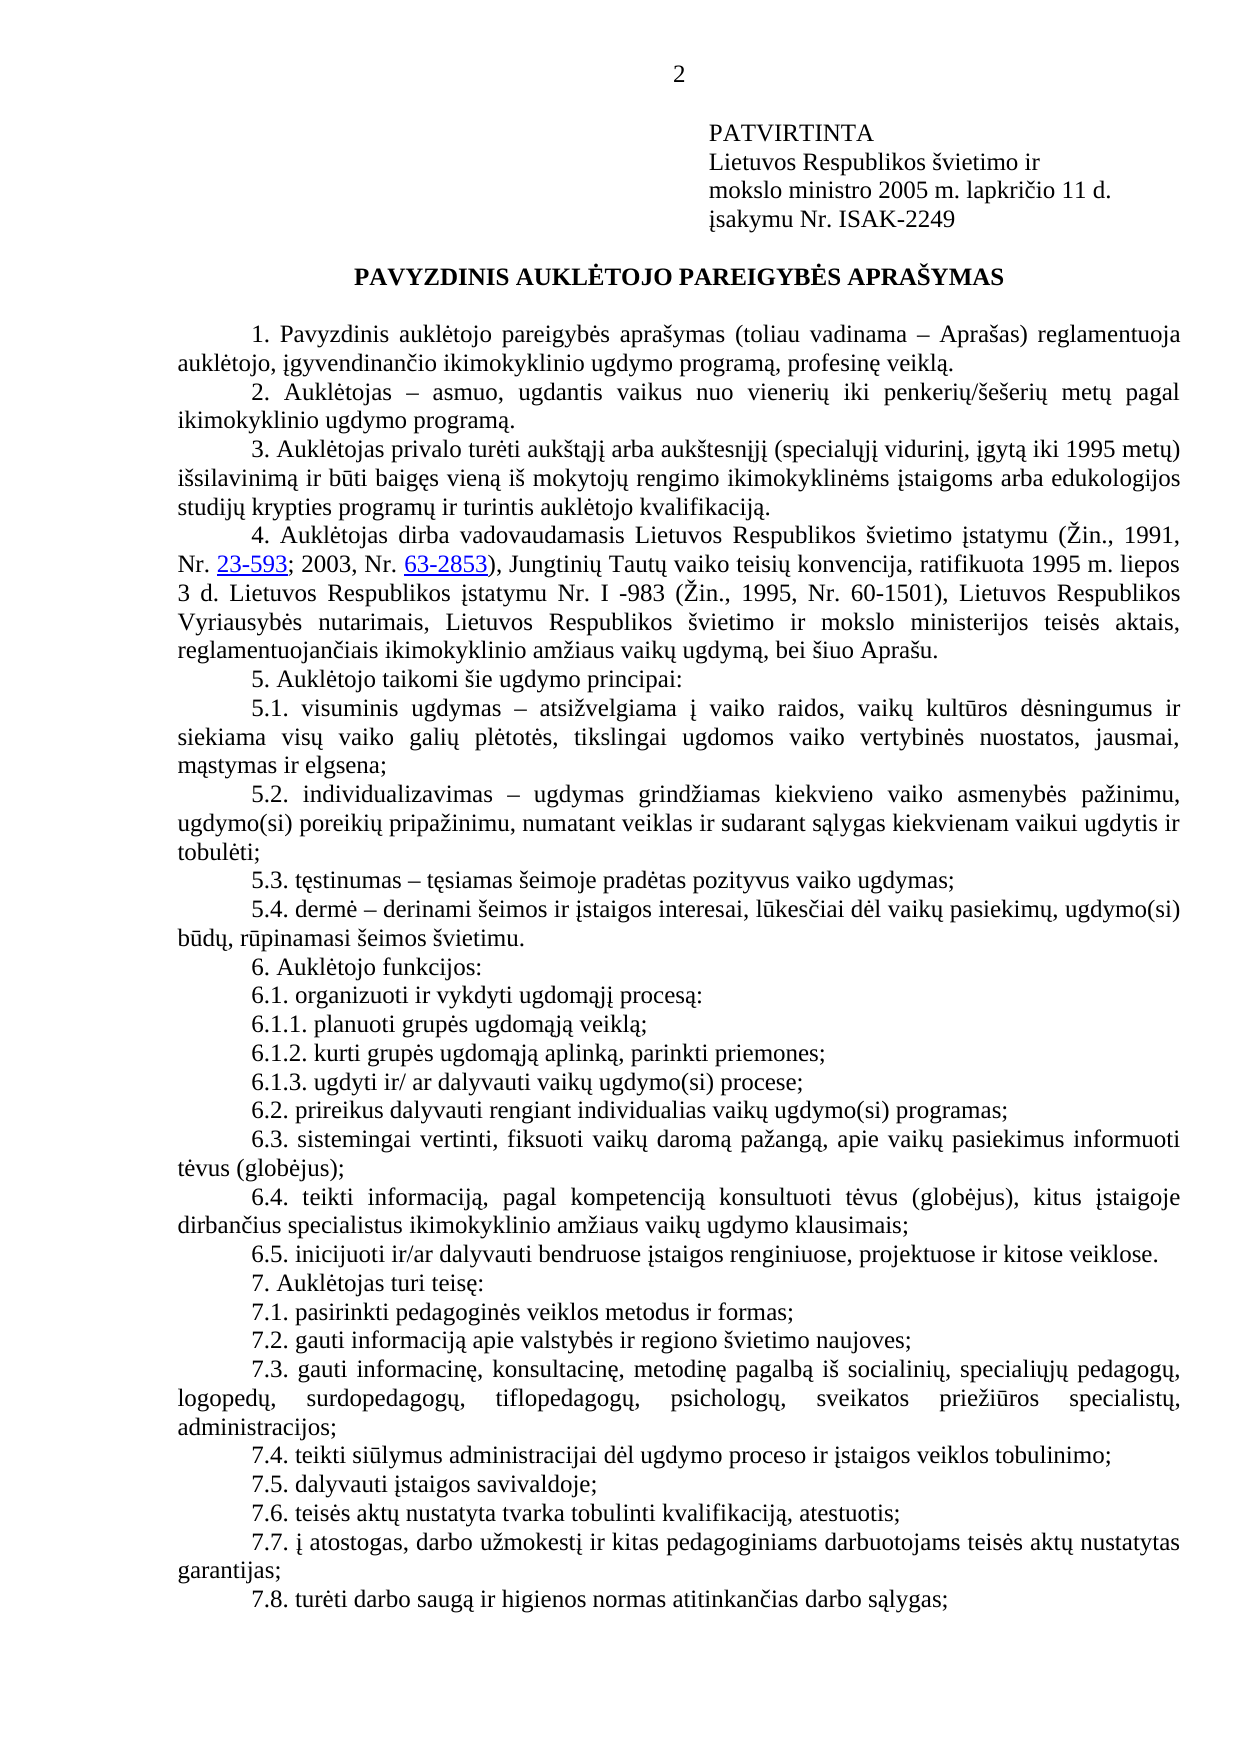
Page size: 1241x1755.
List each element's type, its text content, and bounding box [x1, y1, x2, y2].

text 6.1.1. planuoti grupės ugdomąją veiklą; [177, 1009, 1181, 1038]
text 5.3. tęstinumas – tęsiamas šeimoje pradėtas pozityvus vaiko ugdymas; [177, 866, 1181, 894]
text 2. Auklėtojas – asmuo, ugdantis vaikus nuo vienerių iki penkerių/šešerių metų pagal ikimokyklinio ugdymo programą. [177, 377, 1181, 434]
text Lietuvos Respublikos švietimo ir [177, 147, 1181, 176]
text 5.1. visuminis ugdymas – atsižvelgiama į vaiko raidos, vaikų kultūros dėsningumus ir siekiama visų vaiko galių plėtotės, tikslingai ugdomos vaiko vertybinės nuostatos, jausmai, mąstymas ir elgsena; [177, 693, 1181, 779]
text 6. Auklėtojo funkcijos: [177, 952, 1181, 981]
text 7.8. turėti darbo saugą ir higienos normas atitinkančias darbo sąlygas; [177, 1584, 1181, 1613]
text 5.2. individualizavimas – ugdymas grindžiamas kiekvieno vaiko asmenybės pažinimu, ugdymo(si) poreikių pripažinimu, numatant veiklas ir sudarant sąlygas kiekvienam vaikui ugdytis ir tobulėti; [177, 779, 1181, 866]
text 6.4. teikti informaciją, pagal kompetenciją konsultuoti tėvus (globėjus), kitus įstaigoje dirbančius specialistus ikimokyklinio amžiaus vaikų ugdymo klausimais; [177, 1182, 1181, 1239]
text 6.1.3. ugdyti ir/ ar dalyvauti vaikų ugdymo(si) procese; [177, 1067, 1181, 1096]
text 7.1. pasirinkti pedagoginės veiklos metodus ir formas; [177, 1297, 1181, 1326]
text 1. Pavyzdinis auklėtojo pareigybės aprašymas (toliau vadinama – Aprašas) reglamentuoja auklėtojo, įgyvendinančio ikimokyklinio ugdymo programą, profesinę veiklą. [177, 319, 1181, 377]
text 7.6. teisės aktų nustatyta tvarka tobulinti kvalifikaciją, atestuotis; [177, 1498, 1181, 1527]
text 6.1.2. kurti grupės ugdomąją aplinką, parinkti priemones; [177, 1038, 1181, 1067]
text PAVYZDINIS AUKLĖTOJO PAREIGYBĖS APRAŠYMAS [177, 262, 1181, 291]
text PATVIRTINTA [177, 118, 1181, 147]
text 3. Auklėtojas privalo turėti aukštąjį arba aukštesnįjį (specialųjį vidurinį, įgytą iki 1995 metų) išsilavinimą ir būti baigęs vieną iš mokytojų rengimo ikimokyklinėms įstaigoms arba edukologijos studijų krypties programų ir turintis auklėtojo kvalifikaciją. [177, 434, 1181, 521]
text 5.4. dermė – derinami šeimos ir įstaigos interesai, lūkesčiai dėl vaikų pasiekimų, ugdymo(si) būdų, rūpinamasi šeimos švietimu. [177, 894, 1181, 952]
text 5. Auklėtojo taikomi šie ugdymo principai: [177, 664, 1181, 693]
text 7.5. dalyvauti įstaigos savivaldoje; [177, 1469, 1181, 1498]
text mokslo ministro 2005 m. lapkričio 11 d. [177, 176, 1181, 204]
text 6.2. prireikus dalyvauti rengiant individualias vaikų ugdymo(si) programas; [177, 1096, 1181, 1124]
text 6.3. sistemingai vertinti, fiksuoti vaikų daromą pažangą, apie vaikų pasiekimus informuoti tėvus (globėjus); [177, 1124, 1181, 1182]
text 7.3. gauti informacinę, konsultacinę, metodinę pagalbą iš socialinių, specialiųjų pedagogų, logopedų, surdopedagogų, tiflopedagogų, psichologų, sveikatos priežiūros specialistų, administracijos; [177, 1354, 1181, 1441]
text 4. Auklėtojas dirba vadovaudamasis Lietuvos Respublikos švietimo įstatymu (Žin., 1991, Nr. 23-593; 2003, Nr. 63-2853), Jungtinių Tautų vaiko teisių konvencija, ratifikuota 1995 m. liepos 3 d. Lietuvos Respublikos įstatymu Nr. I -983 (Žin., 1995, Nr. 60-1501), Lietuvos Respublikos Vyriausybės nutarimais, Lietuvos Respublikos švietimo ir mokslo ministerijos teisės aktais, reglamentuojančiais ikimokyklinio amžiaus vaikų ugdymą, bei šiuo Aprašu. [177, 521, 1181, 664]
text 6.1. organizuoti ir vykdyti ugdomąjį procesą: [177, 981, 1181, 1009]
text 6.5. inicijuoti ir/ar dalyvauti bendruose įstaigos renginiuose, projektuose ir kitose veiklose. [177, 1239, 1181, 1268]
text įsakymu Nr. ISAK-2249 [177, 204, 1181, 233]
text 7.4. teikti siūlymus administracijai dėl ugdymo proceso ir įstaigos veiklos tobulinimo; [177, 1441, 1181, 1469]
text 7.7. į atostogas, darbo užmokestį ir kitas pedagoginiams darbuotojams teisės aktų nustatytas garantijas; [177, 1527, 1181, 1584]
text 7.2. gauti informaciją apie valstybės ir regiono švietimo naujoves; [177, 1326, 1181, 1354]
text 7. Auklėtojas turi teisę: [177, 1268, 1181, 1297]
